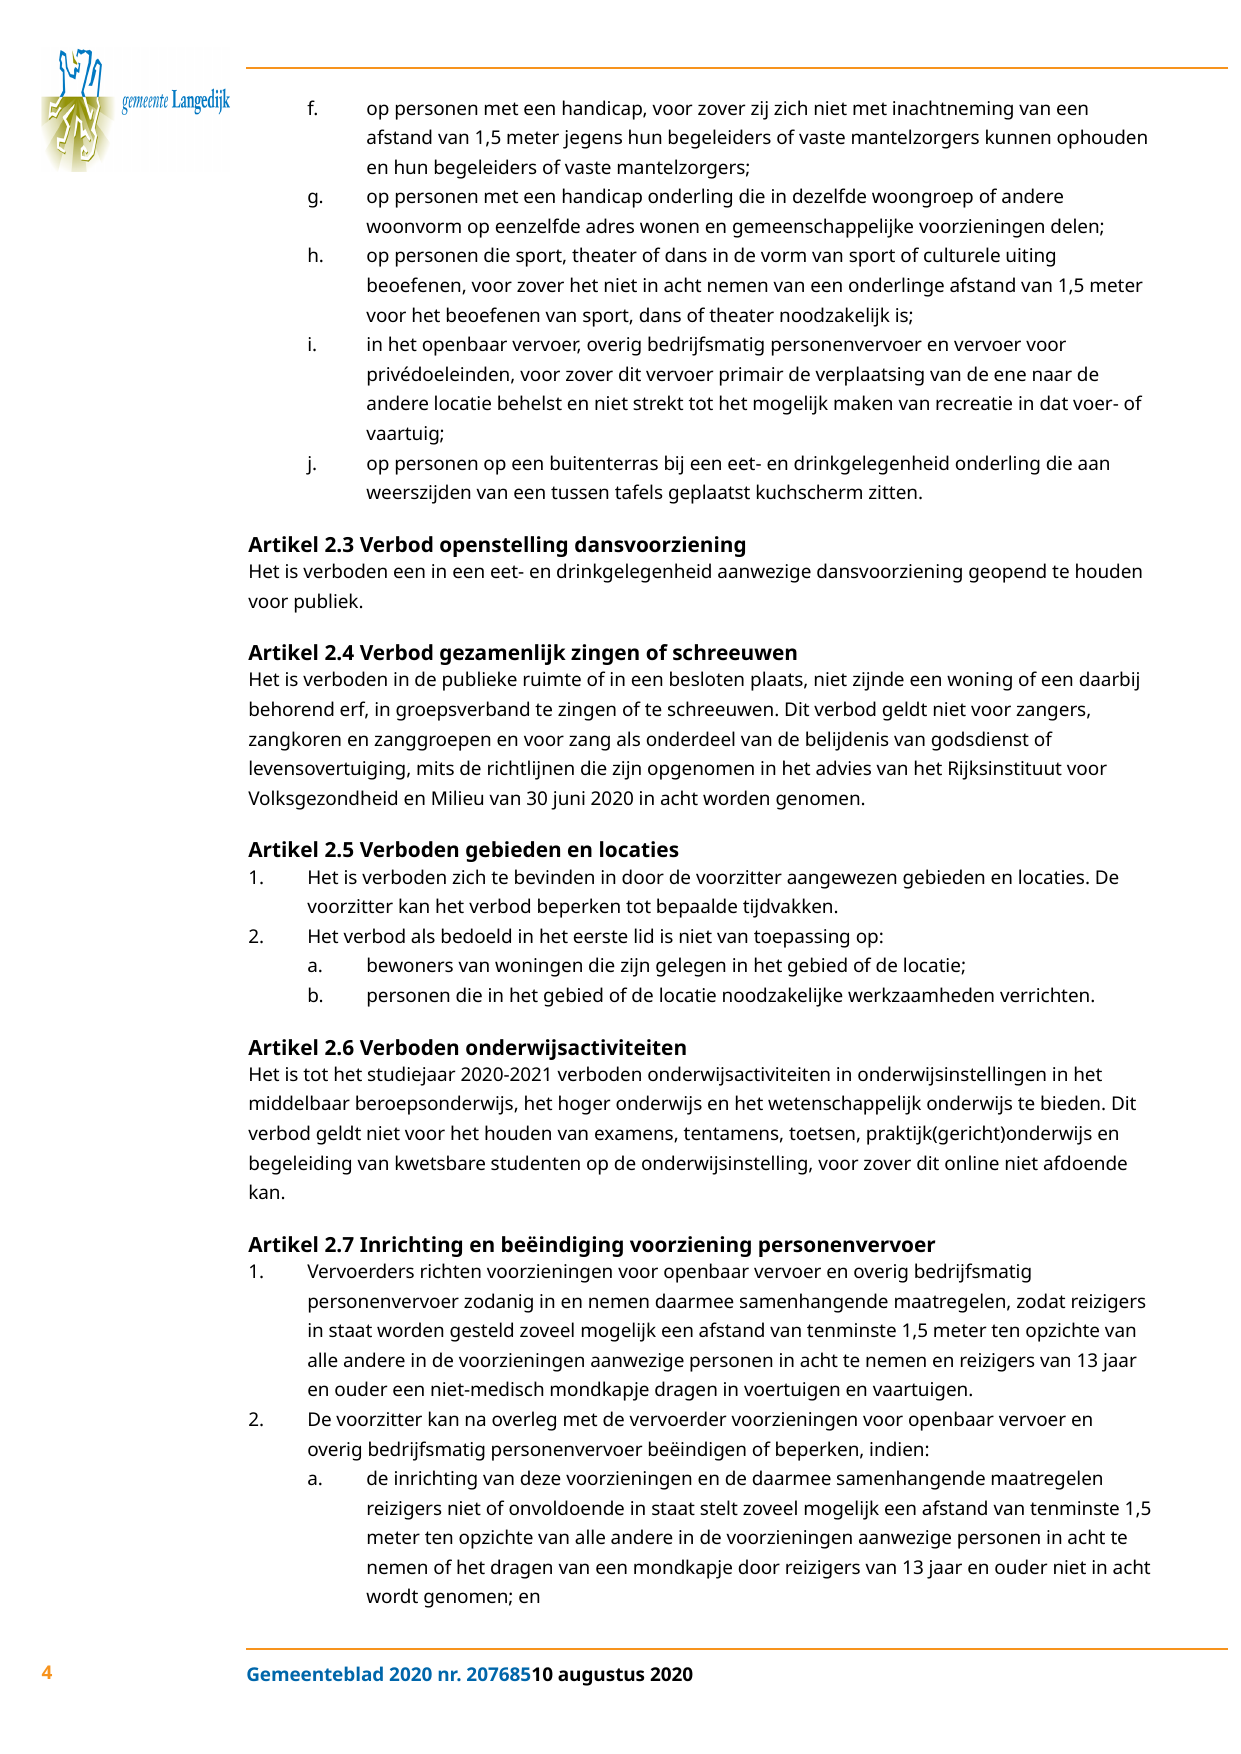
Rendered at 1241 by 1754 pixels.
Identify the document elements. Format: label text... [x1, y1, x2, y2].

text Het is tot het studiejaar 2020-2021 verboden onderwijsactiviteiten in onderwijsinstellingen in het middelbaar beroepsonderwijs, het hoger onderwijs en het wetenschappelijk onderwijs te bieden. Dit verbod geldt niet voor het houden van examens, tentamens, toetsen, praktijk(gericht)onderwijs en begeleiding van kwetsbare studenten op de onderwijsinstelling, voor zover dit online niet afdoende kan. [248, 1061, 1152, 1205]
text Artikel 2.7 Inrichting en beëindiging voorziening personenvervoer [248, 1230, 1152, 1258]
list op personen op een buitenterras bij een eet- en drinkgelegenheid onderling die aan weerszijden van een tussen tafels geplaatst kuchscherm zitten. [307, 450, 1152, 505]
text Artikel 2.6 Verboden onderwijsactiviteiten [248, 1033, 1152, 1061]
text Artikel 2.3 Verbod openstelling dansvoorziening [248, 530, 1152, 558]
list personen die in het gebied of de locatie noodzakelijke werkzaamheden verrichten. [307, 982, 1152, 1008]
list op personen met een handicap, voor zover zij zich niet met inachtneming van een afstand van 1,5 meter jegens hun begeleiders of vaste mantelzorgers kunnen ophouden en hun begeleiders of vaste mantelzorgers; [307, 95, 1152, 180]
text Artikel 2.4 Verbod gezamenlijk zingen of schreeuwen [248, 638, 1152, 667]
list Het verbod als bedoeld in het eerste lid is niet van toepassing op: [248, 923, 1152, 949]
list op personen die sport, theater of dans in de vorm van sport of culturele uiting beoefenen, voor zover het niet in acht nemen van een onderlinge afstand van 1,5 meter voor het beoefenen van sport, dans of theater noodzakelijk is; [307, 243, 1152, 328]
text Artikel 2.5 Verboden gebieden en locaties [248, 835, 1152, 864]
list in het openbaar vervoer, overig bedrijfsmatig personenvervoer en vervoer voor privédoeleinden, voor zover dit vervoer primair de verplaatsing van de ene naar de andere locatie behelst en niet strekt tot het mogelijk maken van recreatie in dat voer- of vaartuig; [307, 331, 1152, 446]
picture [41, 47, 231, 172]
list bewoners van woningen die zijn gelegen in het gebied of de locatie; [307, 953, 1152, 978]
list de inrichting van deze voorzieningen en de daarmee samenhangende maatregelen reizigers niet of onvoldoende in staat stelt zoveel mogelijk een afstand van tenminste 1,5 meter ten opzichte van alle andere in de voorzieningen aanwezige personen in acht te nemen of het dragen van een mondkapje door reizigers van 13 jaar en ouder niet in acht wordt genomen; en [307, 1465, 1152, 1609]
list op personen met een handicap onderling die in dezelfde woongroep of andere woonvorm op eenzelfde adres wonen en gemeenschappelijke voorzieningen delen; [307, 183, 1152, 239]
list Het is verboden zich te bevinden in door de voorzitter aangewezen gebieden en locaties. De voorzitter kan het verbod beperken tot bepaalde tijdvakken. [248, 864, 1152, 919]
text Het is verboden een in een eet- en drinkgelegenheid aanwezige dansvoorziening geopend te houden voor publiek. [248, 558, 1152, 613]
list Vervoerders richten voorzieningen voor openbaar vervoer en overig bedrijfsmatig personenvervoer zodanig in en nemen daarmee samenhangende maatregelen, zodat reizigers in staat worden gesteld zoveel mogelijk een afstand van tenminste 1,5 meter ten opzichte van alle andere in de voorzieningen aanwezige personen in acht te nemen en reizigers van 13 jaar en ouder een niet-medisch mondkapje dragen in voertuigen en vaartuigen. [248, 1258, 1152, 1402]
text Het is verboden in de publieke ruimte of in een besloten plaats, niet zijnde een woning of een daarbij behorend erf, in groepsverband te zingen of te schreeuwen. Dit verbod geldt niet voor zangers, zangkoren en zanggroepen en voor zang als onderdeel van de belijdenis van godsdienst of levensovertuiging, mits de richtlijnen die zijn opgenomen in het advies van het Rijksinstituut voor Volksgezondheid en Milieu van 30 juni 2020 in acht worden genomen. [248, 667, 1152, 811]
list De voorzitter kan na overleg met de vervoerder voorzieningen voor openbaar vervoer en overig bedrijfsmatig personenvervoer beëindigen of beperken, indien: [248, 1406, 1152, 1461]
